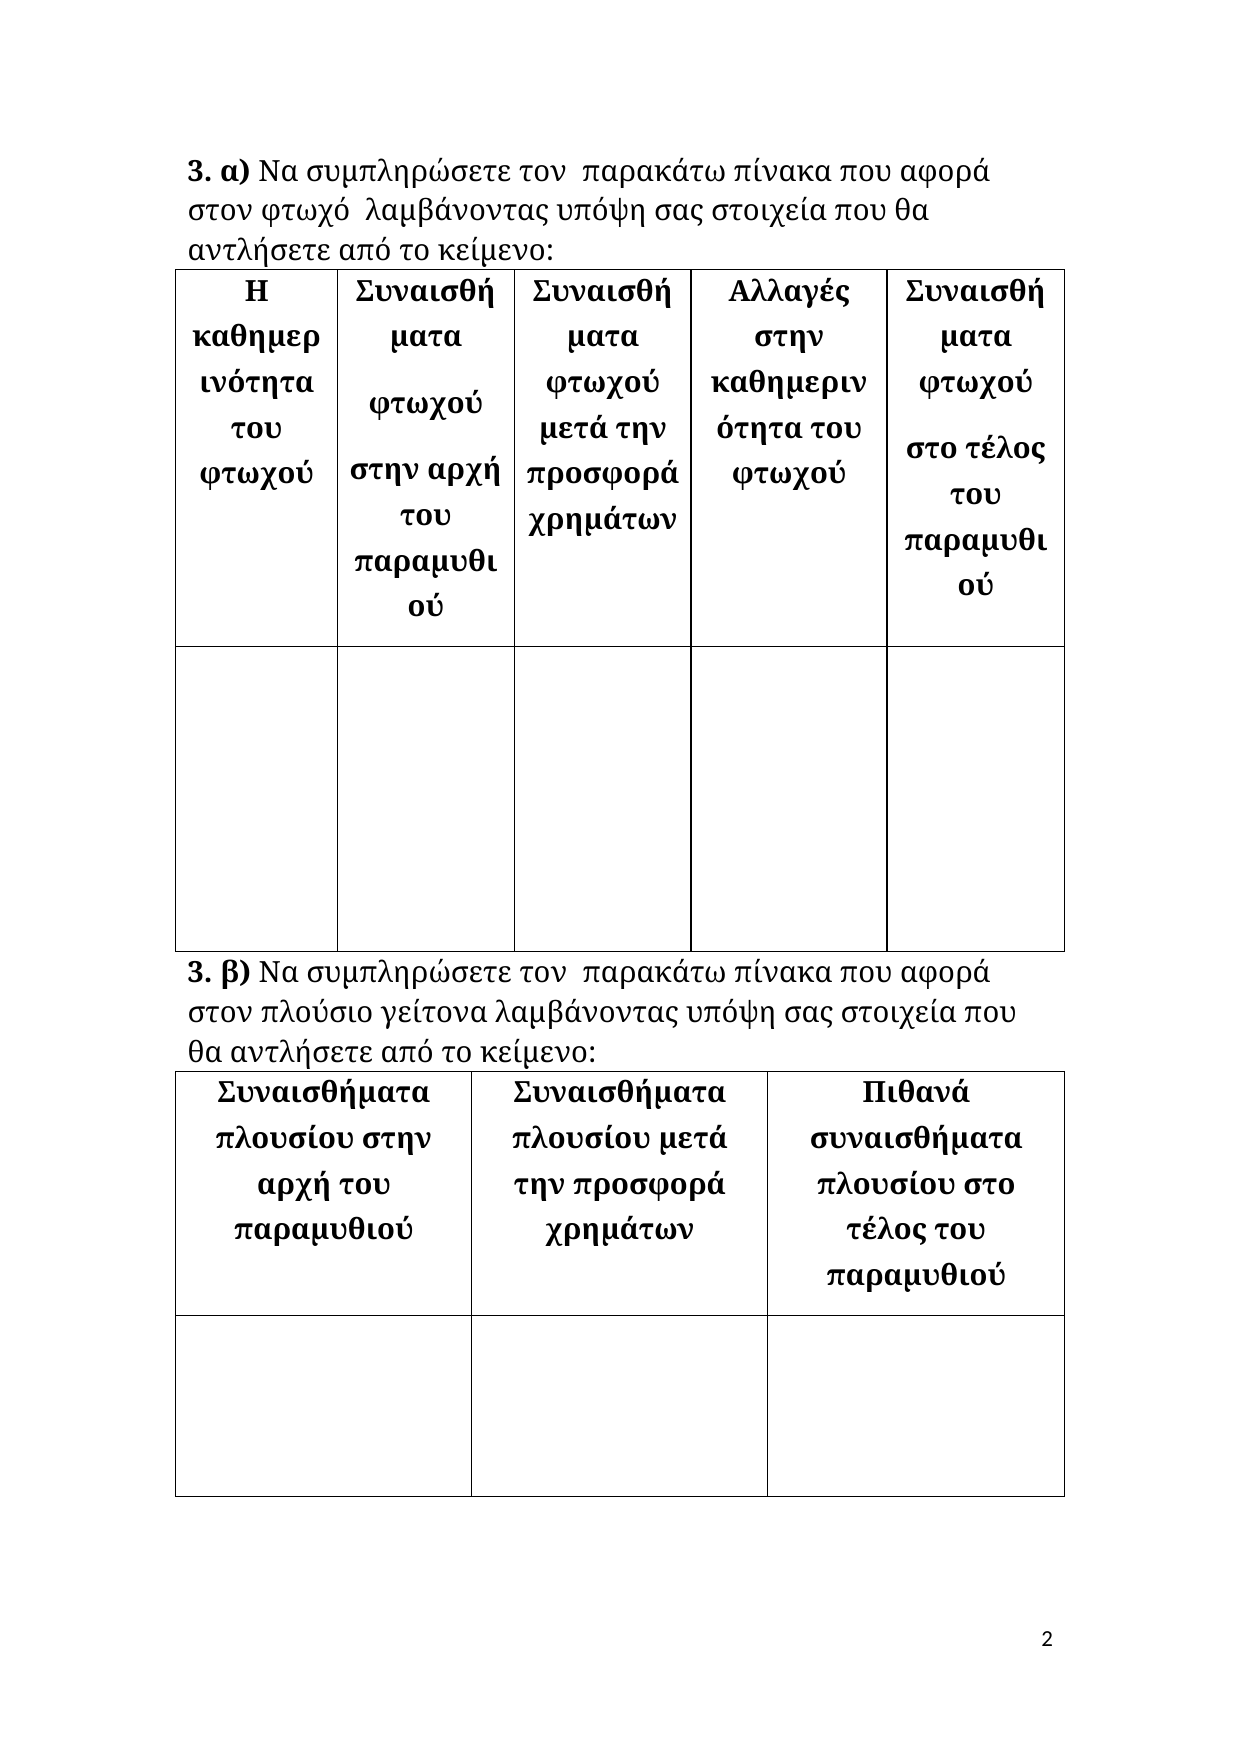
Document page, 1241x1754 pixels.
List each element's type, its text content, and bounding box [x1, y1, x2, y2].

table_header Πιθανά συναισθήματα πλουσίου στο τέλος του παραμυθιού [768, 1072, 1064, 1315]
table_header Η καθημερινότητα του φτωχού [176, 270, 337, 646]
table_cell [176, 647, 337, 951]
table_cell [888, 647, 1064, 951]
table_header Συναισθήματα φτωχού στην αρχή του παραμυθιού [338, 270, 514, 646]
table_cell [515, 647, 690, 951]
table_cell [472, 1316, 767, 1496]
table_header Συναισθήματα φτωχού μετά την προσφορά χρημάτων [515, 270, 690, 646]
table_header Αλλαγές στην καθημερινότητα του φτωχού [692, 270, 886, 646]
text 3. β) Να συμπληρώσετε τον παρακάτω πίνακα που αφορά στον πλούσιο γείτονα λαμβάνοντας υπόψη σας στοιχεία που θα αντλήσετε από το κείμενο: [187, 952, 1053, 1071]
table_cell [768, 1316, 1064, 1496]
table_cell [692, 647, 886, 951]
table_header Συναισθήματα πλουσίου στην αρχή του παραμυθιού [176, 1072, 471, 1315]
table_cell [176, 1316, 471, 1496]
table_cell [338, 647, 514, 951]
table_header Συναισθήματα φτωχού στο τέλος του παραμυθιού [888, 270, 1064, 646]
text 3. α) Να συμπληρώσετε τον παρακάτω πίνακα που αφορά στον φτωχό λαμβάνοντας υπόψη σας στοιχεία που θα αντλήσετε από το κείμενο: [187, 150, 1053, 269]
table_header Συναισθήματα πλουσίου μετά την προσφορά χρημάτων [472, 1072, 767, 1315]
